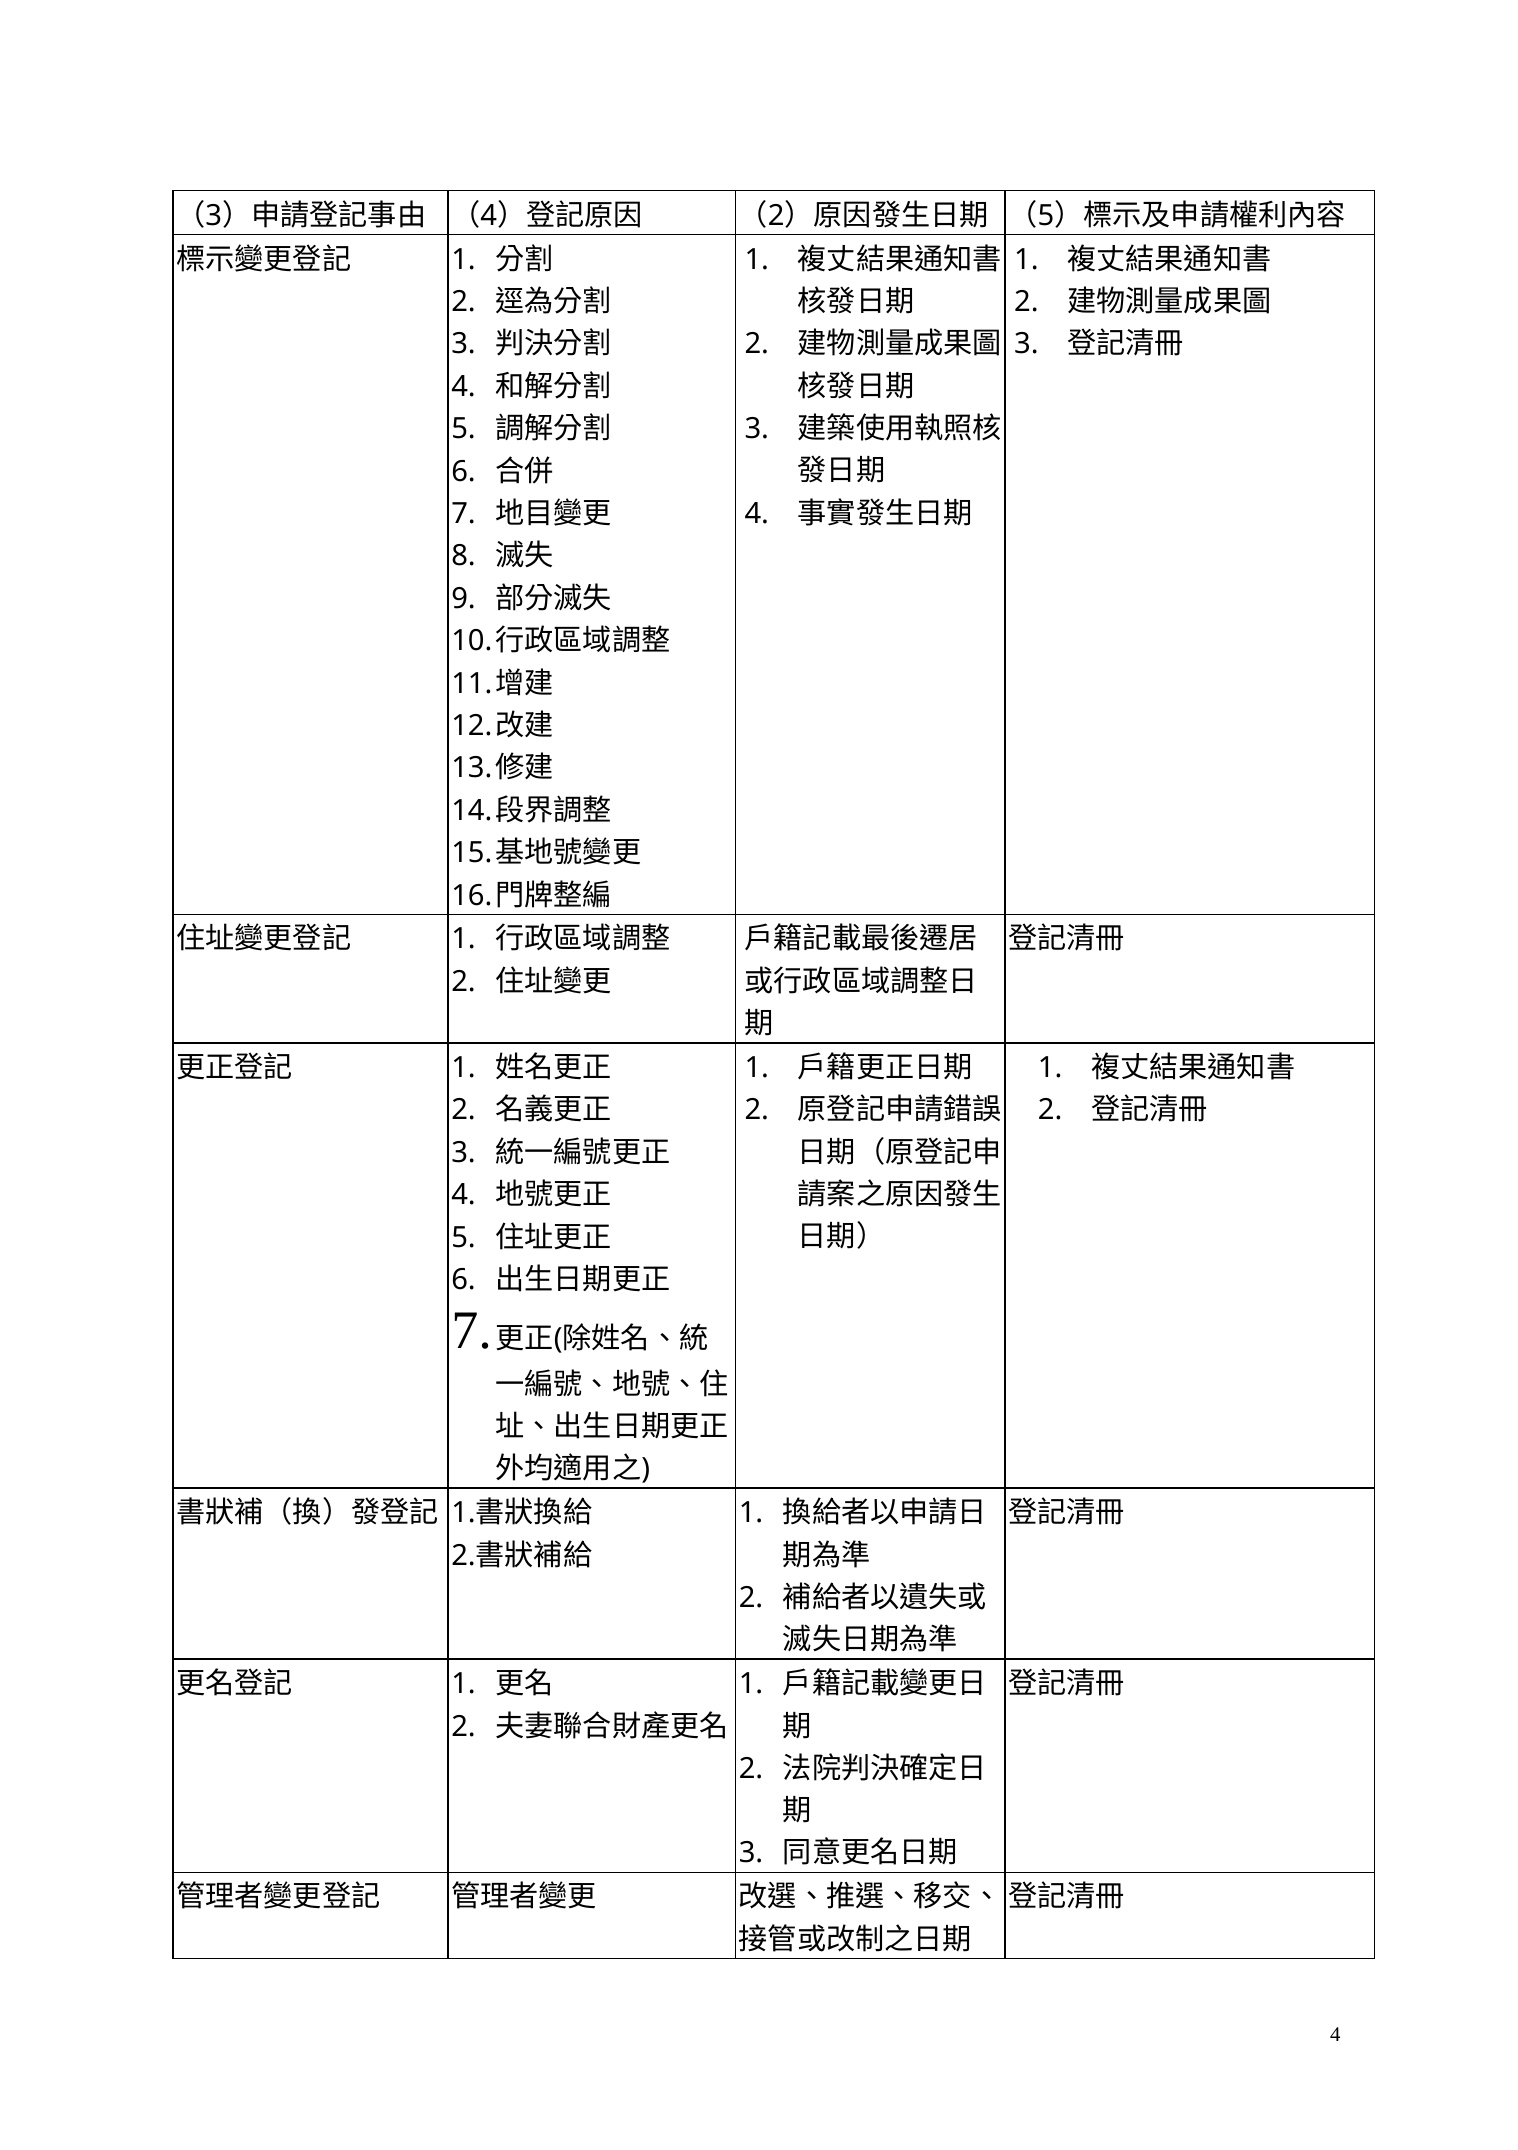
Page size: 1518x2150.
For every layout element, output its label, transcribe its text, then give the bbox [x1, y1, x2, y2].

table_cell 管理者變更 [449, 1873, 735, 1958]
table_cell 1.書狀換給 2.書狀補給 [449, 1489, 735, 1658]
table_cell 複丈結果通知書核發日期 建物測量成果圖核發日期 建築使用執照核發日期 事實發生日期 [736, 235, 1004, 913]
table_cell 姓名更正 名義更正 統一編號更正 地號更正 住址更正 出生日期更正 更正(除姓名、統一編號、地號、住址、出生日期更正外均適用之) [449, 1044, 735, 1487]
table_cell 行政區域調整 住址變更 [449, 915, 735, 1042]
table_cell 戶籍更正日期 原登記申請錯誤日期（原登記申請案之原因發生日期） [736, 1044, 1004, 1487]
table_cell 改選、推選、移交、接管或改制之日期 [736, 1873, 1004, 1958]
table_cell 登記清冊 [1006, 1660, 1374, 1871]
table_cell 更正登記 [174, 1044, 447, 1487]
table_cell 管理者變更登記 [174, 1873, 447, 1958]
table_cell 戶籍記載變更日期 法院判決確定日期 同意更名日期 [736, 1660, 1004, 1871]
table_cell 登記清冊 [1006, 1489, 1374, 1658]
table_cell 換給者以申請日期為準 補給者以遺失或滅失日期為準 [736, 1489, 1004, 1658]
table_cell 更名 夫妻聯合財產更名 [449, 1660, 735, 1871]
table_header （5）標示及申請權利內容 [1006, 191, 1374, 234]
table_cell 住址變更登記 [174, 915, 447, 1042]
table_cell 更名登記 [174, 1660, 447, 1871]
table_cell 分割 逕為分割 判決分割 和解分割 調解分割 合併 地目變更 滅失 部分滅失 行政區域調整 增建 改建 修建 段界調整 基地號變更 門牌整編 [449, 235, 735, 913]
table_header （3）申請登記事由 [174, 191, 447, 234]
table_cell 標示變更登記 [174, 235, 447, 913]
table_header （2）原因發生日期 [736, 191, 1004, 234]
table_cell 書狀補（換）發登記 [174, 1489, 447, 1658]
table_cell 複丈結果通知書 登記清冊 [1006, 1044, 1374, 1487]
table_header （4）登記原因 [449, 191, 735, 234]
table_cell 登記清冊 [1006, 915, 1374, 1042]
table_cell 複丈結果通知書 建物測量成果圖 登記清冊 [1006, 235, 1374, 913]
table_cell 登記清冊 [1006, 1873, 1374, 1958]
table_cell 戶籍記載最後遷居或行政區域調整日期 [736, 915, 1004, 1042]
